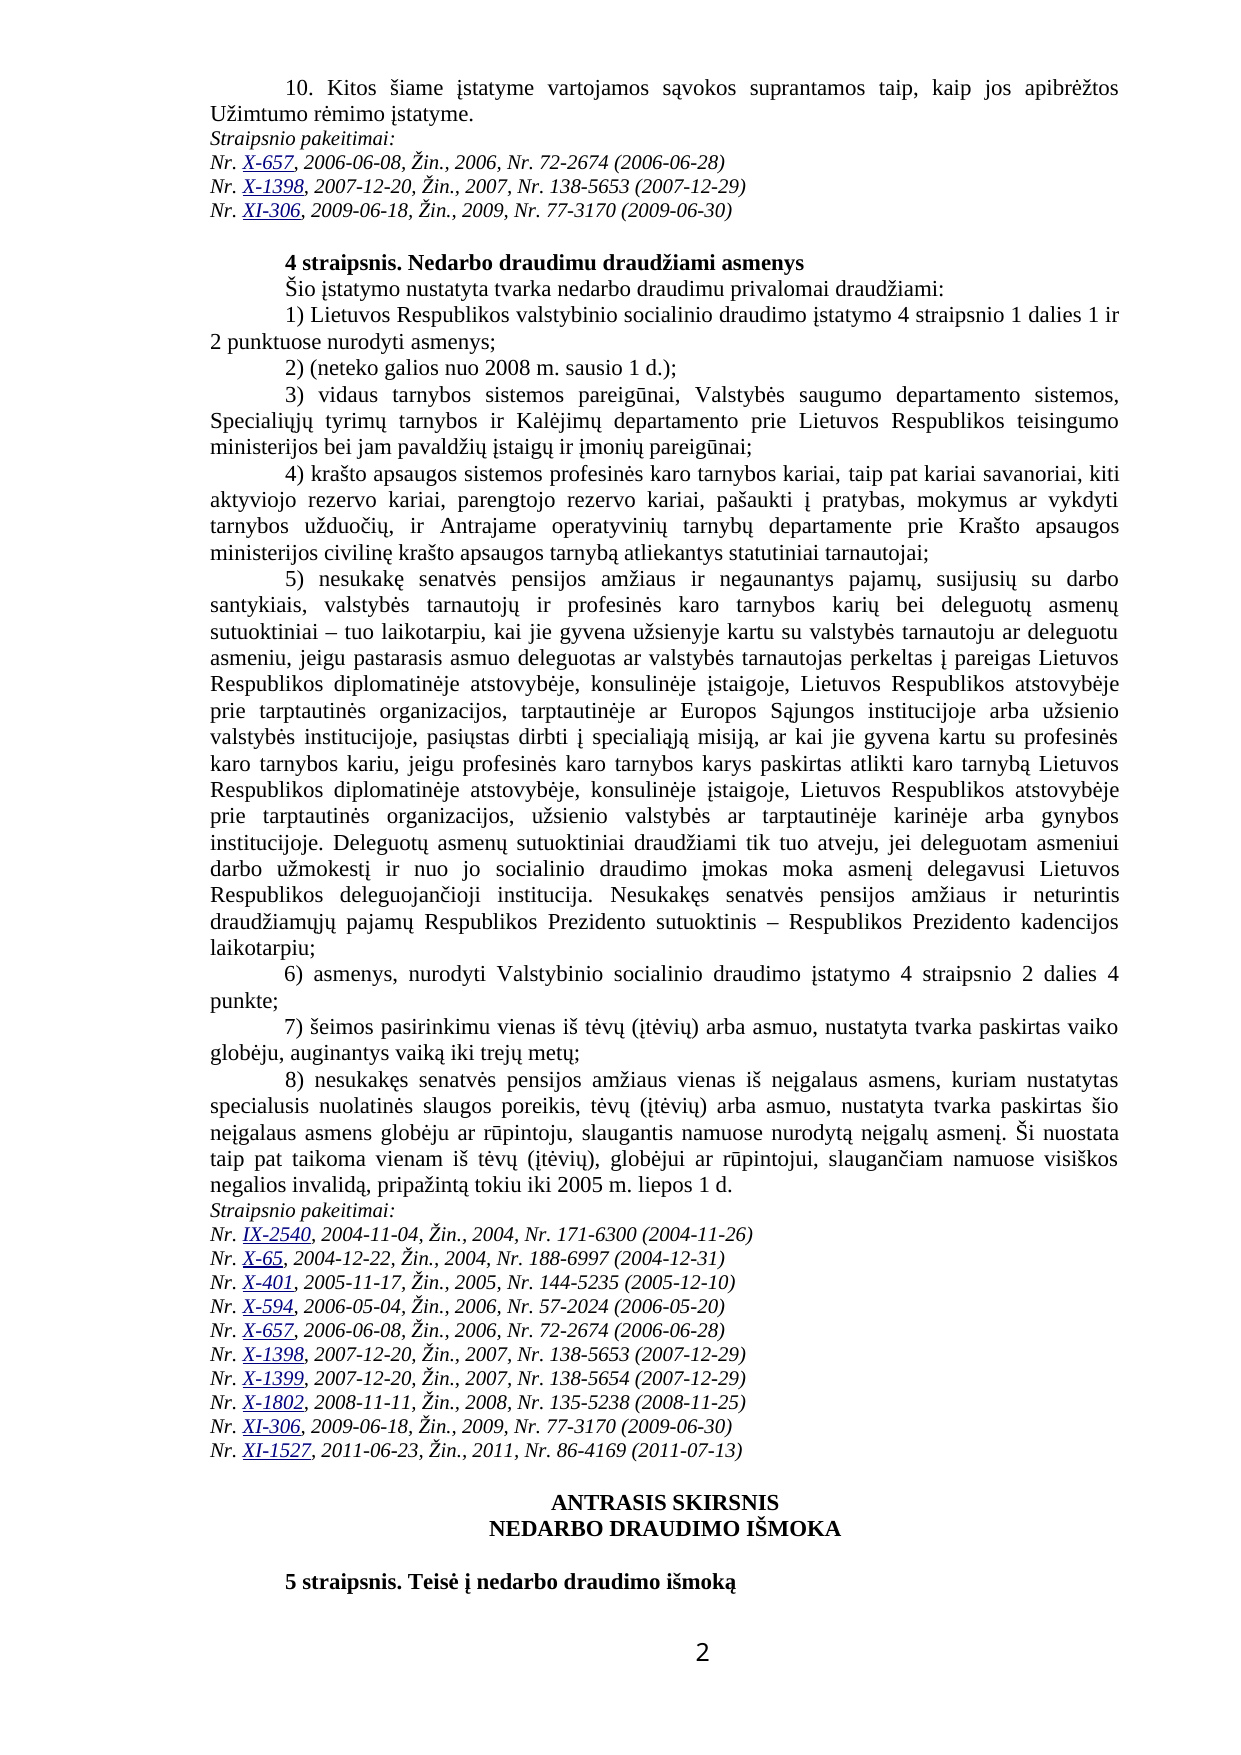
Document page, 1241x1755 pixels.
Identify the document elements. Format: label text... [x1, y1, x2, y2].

text Nr. X-1802, 2008-11-11, Žin., 2008, Nr. 135-5238 (2008-11-25) [210, 1390, 1120, 1414]
text 1) Lietuvos Respublikos valstybinio socialinio draudimo įstatymo 4 straipsnio 1 dalies 1 ir 2 punktuose nurodyti asmenys; [210, 302, 1120, 354]
text 2) (neteko galios nuo 2008 m. sausio 1 d.); [210, 354, 1120, 381]
text 6) asmenys, nurodyti Valstybinio socialinio draudimo įstatymo 4 straipsnio 2 dalies 4 punkte; [210, 960, 1120, 1013]
text Nr. X-657, 2006-06-08, Žin., 2006, Nr. 72-2674 (2006-06-28) [210, 1318, 1120, 1342]
text Straipsnio pakeitimai: [210, 126, 1120, 150]
text 3) vidaus tarnybos sistemos pareigūnai, Valstybės saugumo departamento sistemos, Specialiųjų tyrimų tarnybos ir Kalėjimų departamento prie Lietuvos Respublikos teisingumo ministerijos bei jam pavaldžių įstaigų ir įmonių pareigūnai; [210, 381, 1120, 460]
text Nr. X-1399, 2007-12-20, Žin., 2007, Nr. 138-5654 (2007-12-29) [210, 1366, 1120, 1390]
text Nr. XI-1527, 2011-06-23, Žin., 2011, Nr. 86-4169 (2011-07-13) [210, 1438, 1120, 1462]
text 4 straipsnis. Nedarbo draudimu draudžiami asmenys [210, 249, 1120, 275]
text 7) šeimos pasirinkimu vienas iš tėvų (įtėvių) arba asmuo, nustatyta tvarka paskirtas vaiko globėju, auginantys vaiką iki trejų metų; [210, 1013, 1120, 1066]
text Nr. IX-2540, 2004-11-04, Žin., 2004, Nr. 171-6300 (2004-11-26) [210, 1222, 1120, 1246]
text Straipsnio pakeitimai: [210, 1198, 1120, 1222]
text Nr. X-65, 2004-12-22, Žin., 2004, Nr. 188-6997 (2004-12-31) [210, 1246, 1120, 1270]
text 5 straipsnis. Teisė į nedarbo draudimo išmoką [210, 1568, 1120, 1594]
text Nr. X-401, 2005-11-17, Žin., 2005, Nr. 144-5235 (2005-12-10) [210, 1270, 1120, 1294]
text Nr. X-594, 2006-05-04, Žin., 2006, Nr. 57-2024 (2006-05-20) [210, 1294, 1120, 1318]
text Nr. XI-306, 2009-06-18, Žin., 2009, Nr. 77-3170 (2009-06-30) [210, 198, 1120, 222]
text Nr. X-1398, 2007-12-20, Žin., 2007, Nr. 138-5653 (2007-12-29) [210, 1342, 1120, 1366]
subtitle NEDARBO DRAUDIMO IŠMOKA [210, 1515, 1120, 1541]
text Nr. X-657, 2006-06-08, Žin., 2006, Nr. 72-2674 (2006-06-28) [210, 150, 1120, 174]
text Šio įstatymo nustatyta tvarka nedarbo draudimu privalomai draudžiami: [210, 275, 1120, 302]
text Nr. XI-306, 2009-06-18, Žin., 2009, Nr. 77-3170 (2009-06-30) [210, 1414, 1120, 1438]
text 5) nesukakę senatvės pensijos amžiaus ir negaunantys pajamų, susijusių su darbo santykiais, valstybės tarnautojų ir profesinės karo tarnybos karių bei deleguotų asmenų sutuoktiniai – tuo laikotarpiu, kai jie gyvena užsienyje kartu su valstybės tarnautoju ar deleguotu asmeniu, jeigu pastarasis asmuo deleguotas ar valstybės tarnautojas perkeltas į pareigas Lietuvos Respublikos diplomatinėje atstovybėje, konsulinėje įstaigoje, Lietuvos Respublikos atstovybėje prie tarptautinės organizacijos, tarptautinėje ar Europos Sąjungos institucijoje arba užsienio valstybės institucijoje, pasiųstas dirbti į specialiąją misiją, ar kai jie gyvena kartu su profesinės karo tarnybos kariu, jeigu profesinės karo tarnybos karys paskirtas atlikti karo tarnybą Lietuvos Respublikos diplomatinėje atstovybėje, konsulinėje įstaigoje, Lietuvos Respublikos atstovybėje prie tarptautinės organizacijos, užsienio valstybės ar tarptautinėje karinėje arba gynybos institucijoje. Deleguotų asmenų sutuoktiniai draudžiami tik tuo atveju, jei deleguotam asmeniui darbo užmokestį ir nuo jo socialinio draudimo įmokas moka asmenį delegavusi Lietuvos Respublikos deleguojančioji institucija. Nesukakęs senatvės pensijos amžiaus ir neturintis draudžiamųjų pajamų Respublikos Prezidento sutuoktinis – Respublikos Prezidento kadencijos laikotarpiu; [210, 565, 1120, 960]
text 8) nesukakęs senatvės pensijos amžiaus vienas iš neįgalaus asmens, kuriam nustatytas specialusis nuolatinės slaugos poreikis, tėvų (įtėvių) arba asmuo, nustatyta tvarka paskirtas šio neįgalaus asmens globėju ar rūpintoju, slaugantis namuose nurodytą neįgalų asmenį. Ši nuostata taip pat taikoma vienam iš tėvų (įtėvių), globėjui ar rūpintojui, slaugančiam namuose visiškos negalios invalidą, pripažintą tokiu iki 2005 m. liepos 1 d. [210, 1066, 1120, 1198]
subtitle ANTRASIS SKIRSNIS [210, 1489, 1120, 1515]
text 4) krašto apsaugos sistemos profesinės karo tarnybos kariai, taip pat kariai savanoriai, kiti aktyviojo rezervo kariai, parengtojo rezervo kariai, pašaukti į pratybas, mokymus ar vykdyti tarnybos užduočių, ir Antrajame operatyvinių tarnybų departamente prie Krašto apsaugos ministerijos civilinę krašto apsaugos tarnybą atliekantys statutiniai tarnautojai; [210, 460, 1120, 565]
text Nr. X-1398, 2007-12-20, Žin., 2007, Nr. 138-5653 (2007-12-29) [210, 174, 1120, 198]
text 10. Kitos šiame įstatyme vartojamos sąvokos suprantamos taip, kaip jos apibrėžtos Užimtumo rėmimo įstatyme. [210, 73, 1120, 126]
